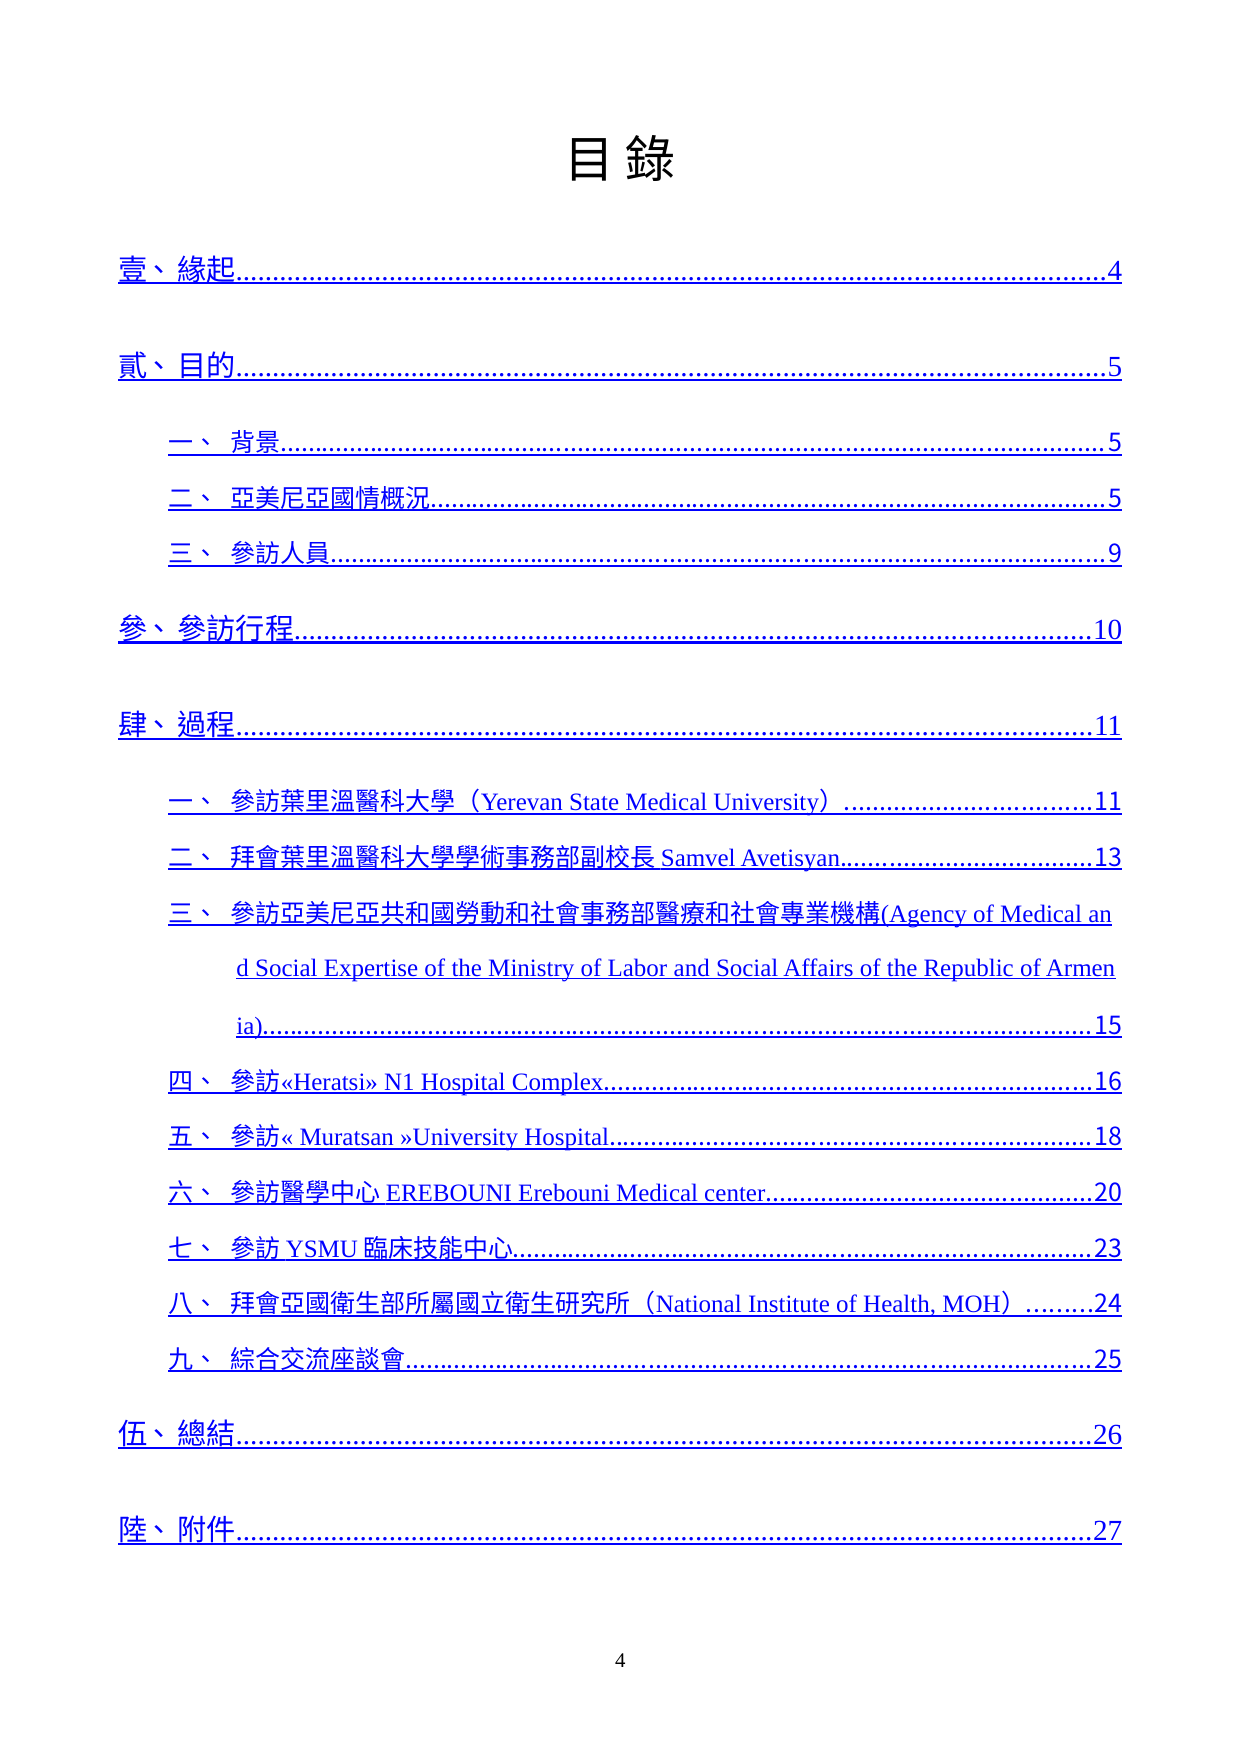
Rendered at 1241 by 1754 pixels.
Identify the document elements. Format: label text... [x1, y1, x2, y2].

text [118, 740, 1122, 760]
text [118, 1545, 1122, 1566]
text 肆、 過程 11 [118, 685, 1122, 738]
text [168, 1261, 1122, 1265]
text 貳、 目的 5 [118, 326, 1122, 379]
text 四、 參訪«Heratsi» N1 Hospital Complex 16 [168, 1061, 1122, 1092]
text [168, 1205, 1122, 1209]
text [118, 1449, 1122, 1469]
text [168, 511, 1122, 515]
text [168, 1372, 1122, 1376]
text [168, 1150, 1122, 1154]
text 三、 參訪人員 9 [168, 533, 1122, 565]
text [118, 284, 1122, 305]
text 目 錄 [118, 119, 1122, 194]
text [168, 1094, 1122, 1098]
text 七、 參訪YSMU臨床技能中心 23 [168, 1227, 1122, 1259]
text [168, 815, 1122, 819]
text 二、 拜會葉里溫醫科大學學術事務部副校長Samvel Avetisyan 13 [168, 837, 1122, 868]
text 二、 亞美尼亞國情概況 5 [168, 478, 1122, 509]
text 參、 參訪行程 10 [118, 589, 1122, 641]
text 陸、 附件 27 [118, 1491, 1122, 1543]
text 六、 參訪醫學中心EREBOUNI Erebouni Medical center 20 [168, 1172, 1122, 1203]
text 八、 拜會亞國衛生部所屬國立衛生研究所（National Institute of Health, MOH） 24 [168, 1283, 1122, 1315]
text 一、 背景 5 [168, 422, 1122, 454]
text 九、 綜合交流座談會 25 [168, 1339, 1122, 1370]
text [168, 870, 1122, 874]
text [118, 644, 1122, 664]
text 壹、 緣起 4 [118, 230, 1122, 282]
text 一、 參訪葉里溫醫科大學（Yerevan State Medical University） 11 [168, 781, 1122, 813]
text [118, 381, 1122, 401]
text 三、 參訪亞美尼亞共和國勞動和社會事務部醫療和社會專業機構(Agency of Medical and Social Expertise of the Ministry of Labor and Social Affairs of the Republic of Armenia) 15 [168, 892, 1122, 1042]
text [168, 567, 1122, 571]
text 五、 參訪« Muratsan »University Hospital 18 [168, 1116, 1122, 1148]
text 伍、 總結 26 [118, 1394, 1122, 1447]
text [168, 1317, 1122, 1321]
